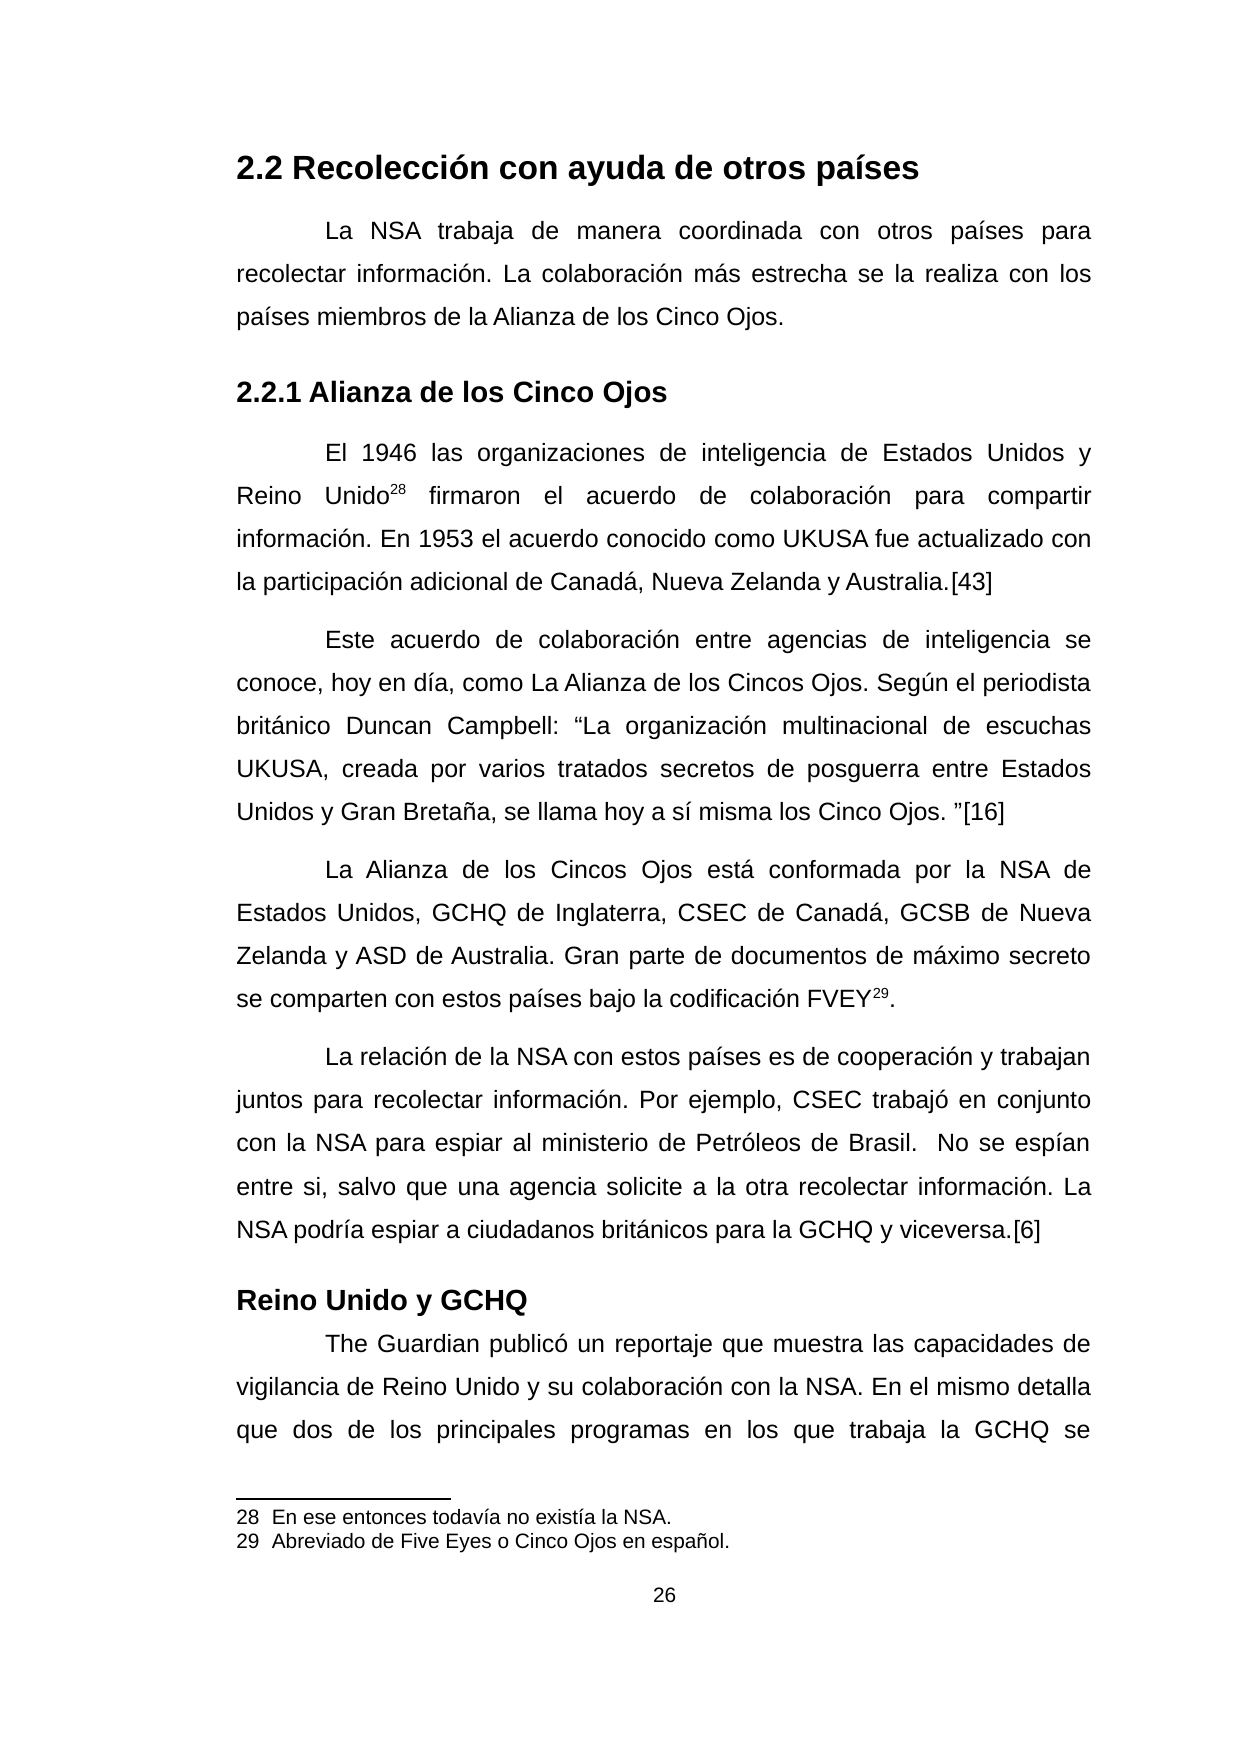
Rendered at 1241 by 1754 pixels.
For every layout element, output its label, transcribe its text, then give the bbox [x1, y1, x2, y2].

text En ese entonces todavía no existía la NSA. [236, 1505, 1093, 1529]
text The Guardian publicó un reportaje que muestra las capacidades de vigilancia de Reino Unido y su colaboración con la NSA. En el mismo detalla que dos de los principales programas en los que trabaja la GCHQ se [236, 1329, 1093, 1444]
subtitle Reino Unido y GCHQ [236, 1283, 1093, 1316]
subtitle 2.2 Recolección con ayuda de otros países [236, 148, 1093, 186]
text Este acuerdo de colaboración entre agencias de inteligencia se conoce, hoy en día, como La Alianza de los Cincos Ojos. Según el periodista británico Duncan Campbell: “La organización multinacional de escuchas UKUSA, creada por varios tratados secretos de posguerra entre Estados Unidos y Gran Bretaña, se llama hoy a sí misma los Cinco Ojos. ”[16] [236, 625, 1093, 826]
text La Alianza de los Cincos Ojos está conformada por la NSA de Estados Unidos, GCHQ de Inglaterra, CSEC de Canadá, GCSB de Nueva Zelanda y ASD de Australia. Gran parte de documentos de máximo secreto se comparten con estos países bajo la codificación FVEY. [236, 855, 1093, 1013]
text La relación de la NSA con estos países es de cooperación y trabajan juntos para recolectar información. Por ejemplo, CSEC trabajó en conjunto con la NSA para espiar al ministerio de Petróleos de Brasil. No se espían entre si, salvo que una agencia solicite a la otra recolectar información. La NSA podría espiar a ciudadanos británicos para la GCHQ y viceversa.[6] [236, 1042, 1093, 1243]
text Abreviado de Five Eyes o Cinco Ojos en español. [236, 1529, 1093, 1553]
subtitle 2.2.1 Alianza de los Cinco Ojos [236, 374, 1093, 408]
text El 1946 las organizaciones de inteligencia de Estados Unidos y Reino Unido firmaron el acuerdo de colaboración para compartir información. En 1953 el acuerdo conocido como UKUSA fue actualizado con la participación adicional de Canadá, Nueva Zelanda y Australia.[43] [236, 438, 1093, 596]
text La NSA trabaja de manera coordinada con otros países para recolectar información. La colaboración más estrecha se la realiza con los países miembros de la Alianza de los Cinco Ojos. [236, 216, 1093, 331]
